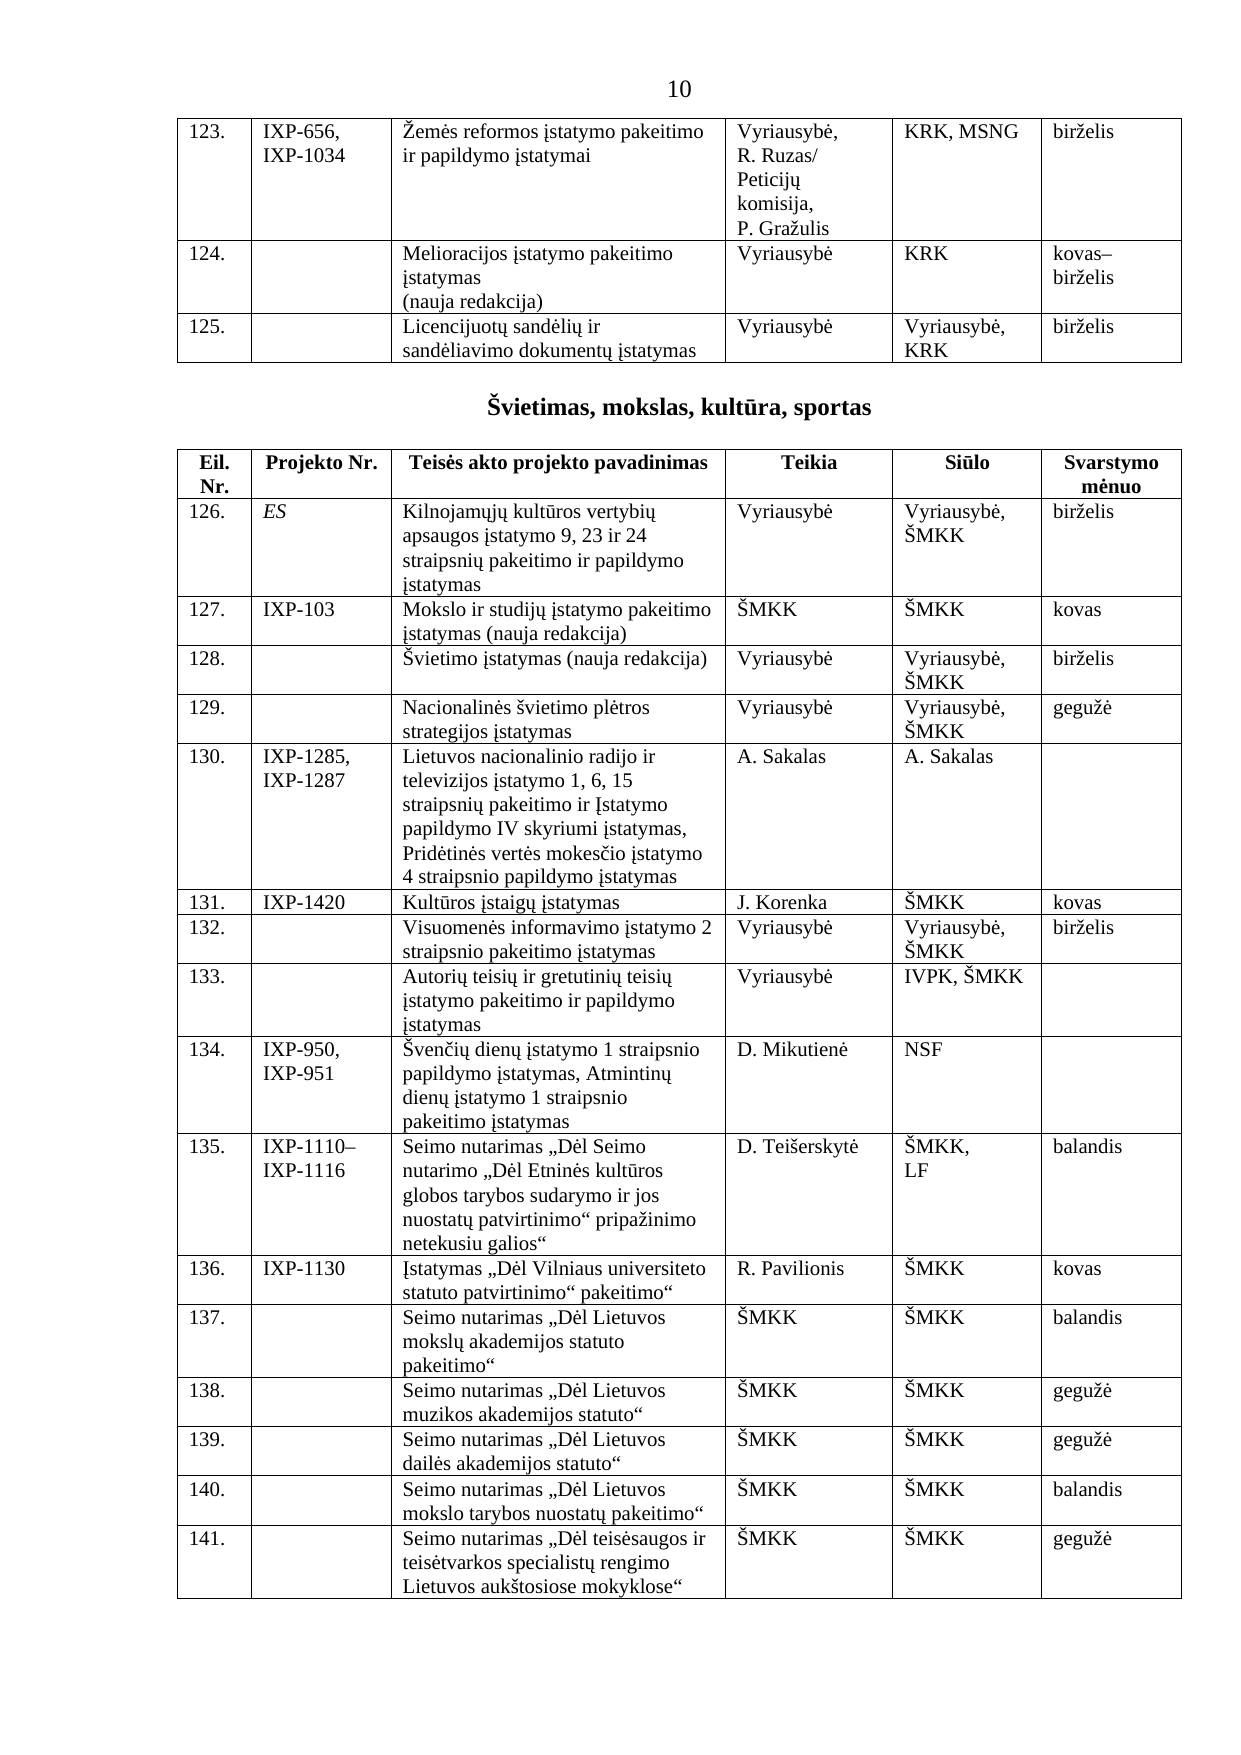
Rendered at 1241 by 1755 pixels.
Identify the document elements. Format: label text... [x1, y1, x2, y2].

table_cell 123. [178, 119, 251, 239]
table_cell 129. [178, 695, 251, 743]
table_cell Mokslo ir studijų įstatymo pakeitimo įstatymas (nauja redakcija) [392, 597, 725, 645]
table_cell 125. [178, 314, 251, 362]
table_header Eil. Nr. [178, 450, 251, 498]
table_cell IXP-1130 [252, 1256, 391, 1304]
table_cell Vyriausybė, ŠMKK [893, 695, 1041, 743]
table_cell Vyriausybė [726, 499, 892, 596]
table_cell Žemės reformos įstatymo pakeitimo ir papildymo įstatymai [392, 119, 725, 239]
table_cell 135. [178, 1134, 251, 1255]
table_cell 127. [178, 597, 251, 645]
table_cell gegužė [1042, 1526, 1181, 1598]
table_cell NSF [893, 1037, 1041, 1133]
table_cell Vyriausybė, ŠMKK [893, 646, 1041, 694]
table_cell gegužė [1042, 1427, 1181, 1475]
table_cell IXP-1420 [252, 890, 391, 914]
table_cell Autorių teisių ir gretutinių teisių įstatymo pakeitimo ir papildymo įstatymas [392, 964, 725, 1036]
table_cell birželis [1042, 314, 1181, 362]
table_cell [252, 1526, 391, 1598]
table_cell IXP-103 [252, 597, 391, 645]
table_cell 134. [178, 1037, 251, 1133]
table_cell Seimo nutarimas „Dėl Lietuvos mokslo tarybos nuostatų pakeitimo“ [392, 1476, 725, 1524]
table_header Teikia [726, 450, 892, 498]
table_cell [252, 915, 391, 963]
table_cell Nacionalinės švietimo plėtros strategijos įstatymas [392, 695, 725, 743]
table_cell Kilnojamųjų kultūros vertybių apsaugos įstatymo 9, 23 ir 24 straipsnių pakeitimo ir papildymo įstatymas [392, 499, 725, 596]
table_cell A. Sakalas [726, 744, 892, 888]
table_cell ŠMKK [726, 1378, 892, 1426]
table_cell Seimo nutarimas „Dėl Seimo nutarimo „Dėl Etninės kultūros globos tarybos sudarymo ir jos nuostatų patvirtinimo“ pripažinimo netekusiu galios“ [392, 1134, 725, 1255]
table_cell [1042, 964, 1181, 1036]
table_header Projekto Nr. [252, 450, 391, 498]
table_cell 130. [178, 744, 251, 888]
table_cell 141. [178, 1526, 251, 1598]
table_cell 140. [178, 1476, 251, 1524]
table_header Teisės akto projekto pavadinimas [392, 450, 725, 498]
table_cell 128. [178, 646, 251, 694]
table_cell Seimo nutarimas „Dėl Lietuvos dailės akademijos statuto“ [392, 1427, 725, 1475]
table_cell IXP-1110– IXP-1116 [252, 1134, 391, 1255]
table_cell Melioracijos įstatymo pakeitimo įstatymas (nauja redakcija) [392, 241, 725, 313]
table_cell ŠMKK [893, 1256, 1041, 1304]
table_cell A. Sakalas [893, 744, 1041, 888]
table_cell D. Teišerskytė [726, 1134, 892, 1255]
table_cell ŠMKK [726, 597, 892, 645]
table_cell [252, 646, 391, 694]
table_cell [252, 964, 391, 1036]
table_cell [252, 1476, 391, 1524]
table_cell [252, 1378, 391, 1426]
table_cell Lietuvos nacionalinio radijo ir televizijos įstatymo 1, 6, 15 straipsnių pakeitimo ir Įstatymo papildymo IV skyriumi įstatymas, Pridėtinės vertės mokesčio įstatymo 4 straipsnio papildymo įstatymas [392, 744, 725, 888]
table_cell Vyriausybė, KRK [893, 314, 1041, 362]
table_cell Įstatymas „Dėl Vilniaus universiteto statuto patvirtinimo“ pakeitimo“ [392, 1256, 725, 1304]
table_cell Vyriausybė [726, 314, 892, 362]
table_cell KRK, MSNG [893, 119, 1041, 239]
table_cell Seimo nutarimas „Dėl teisėsaugos ir teisėtvarkos specialistų rengimo Lietuvos aukštosiose mokyklose“ [392, 1526, 725, 1598]
table_cell IXP-1285, IXP-1287 [252, 744, 391, 888]
table_cell Vyriausybė [726, 646, 892, 694]
table_cell ŠMKK [726, 1526, 892, 1598]
table_cell Vyriausybė, ŠMKK [893, 499, 1041, 596]
table_cell ŠMKK [893, 1427, 1041, 1475]
table_cell birželis [1042, 499, 1181, 596]
table_cell ES [252, 499, 391, 596]
table_cell Licencijuotų sandėlių ir sandėliavimo dokumentų įstatymas [392, 314, 725, 362]
table_cell 133. [178, 964, 251, 1036]
table_cell 137. [178, 1305, 251, 1377]
table_cell kovas [1042, 1256, 1181, 1304]
table_header Svarstymo mėnuo [1042, 450, 1181, 498]
table_cell [252, 695, 391, 743]
table_cell Seimo nutarimas „Dėl Lietuvos mokslų akademijos statuto pakeitimo“ [392, 1305, 725, 1377]
table_cell Švietimo įstatymas (nauja redakcija) [392, 646, 725, 694]
table_cell ŠMKK [893, 597, 1041, 645]
table_cell ŠMKK [726, 1476, 892, 1524]
table_cell R. Pavilionis [726, 1256, 892, 1304]
table_cell birželis [1042, 915, 1181, 963]
table_cell [1042, 744, 1181, 888]
text Švietimas, mokslas, kultūra, sportas [177, 392, 1181, 420]
table_cell ŠMKK [893, 1476, 1041, 1524]
table_cell 136. [178, 1256, 251, 1304]
table_cell gegužė [1042, 695, 1181, 743]
table_cell 138. [178, 1378, 251, 1426]
table_cell ŠMKK [893, 1378, 1041, 1426]
table_cell IVPK, ŠMKK [893, 964, 1041, 1036]
table_cell ŠMKK [726, 1305, 892, 1377]
table_cell Švenčių dienų įstatymo 1 straipsnio papildymo įstatymas, Atmintinų dienų įstatymo 1 straipsnio pakeitimo įstatymas [392, 1037, 725, 1133]
table_cell [252, 241, 391, 313]
table_cell IXP-950, IXP-951 [252, 1037, 391, 1133]
table_cell Vyriausybė [726, 915, 892, 963]
table_cell balandis [1042, 1134, 1181, 1255]
table_cell kovas–birželis [1042, 241, 1181, 313]
table_cell J. Korenka [726, 890, 892, 914]
table_cell Vyriausybė [726, 695, 892, 743]
table_cell Vyriausybė [726, 964, 892, 1036]
table_cell D. Mikutienė [726, 1037, 892, 1133]
table_cell KRK [893, 241, 1041, 313]
table_header Siūlo [893, 450, 1041, 498]
table_cell 124. [178, 241, 251, 313]
table_cell [252, 1427, 391, 1475]
table_cell ŠMKK [726, 1427, 892, 1475]
table_cell 126. [178, 499, 251, 596]
table_cell ŠMKK [893, 1305, 1041, 1377]
table_cell kovas [1042, 890, 1181, 914]
table_cell balandis [1042, 1476, 1181, 1524]
table_cell ŠMKK [893, 890, 1041, 914]
table_cell 139. [178, 1427, 251, 1475]
table_cell Kultūros įstaigų įstatymas [392, 890, 725, 914]
table_cell Seimo nutarimas „Dėl Lietuvos muzikos akademijos statuto“ [392, 1378, 725, 1426]
table_cell Visuomenės informavimo įstatymo 2 straipsnio pakeitimo įstatymas [392, 915, 725, 963]
table_cell ŠMKK, LF [893, 1134, 1041, 1255]
table_cell Vyriausybė, R. Ruzas/ Peticijų komisija, P. Gražulis [726, 119, 892, 239]
table_cell birželis [1042, 119, 1181, 239]
table_cell [252, 1305, 391, 1377]
table_cell Vyriausybė [726, 241, 892, 313]
table_cell kovas [1042, 597, 1181, 645]
table_cell 131. [178, 890, 251, 914]
table_cell birželis [1042, 646, 1181, 694]
table_cell [1042, 1037, 1181, 1133]
table_cell 132. [178, 915, 251, 963]
table_cell ŠMKK [893, 1526, 1041, 1598]
table_cell [252, 314, 391, 362]
table_cell Vyriausybė, ŠMKK [893, 915, 1041, 963]
table_cell balandis [1042, 1305, 1181, 1377]
table_cell IXP-656, IXP-1034 [252, 119, 391, 239]
table_cell gegužė [1042, 1378, 1181, 1426]
